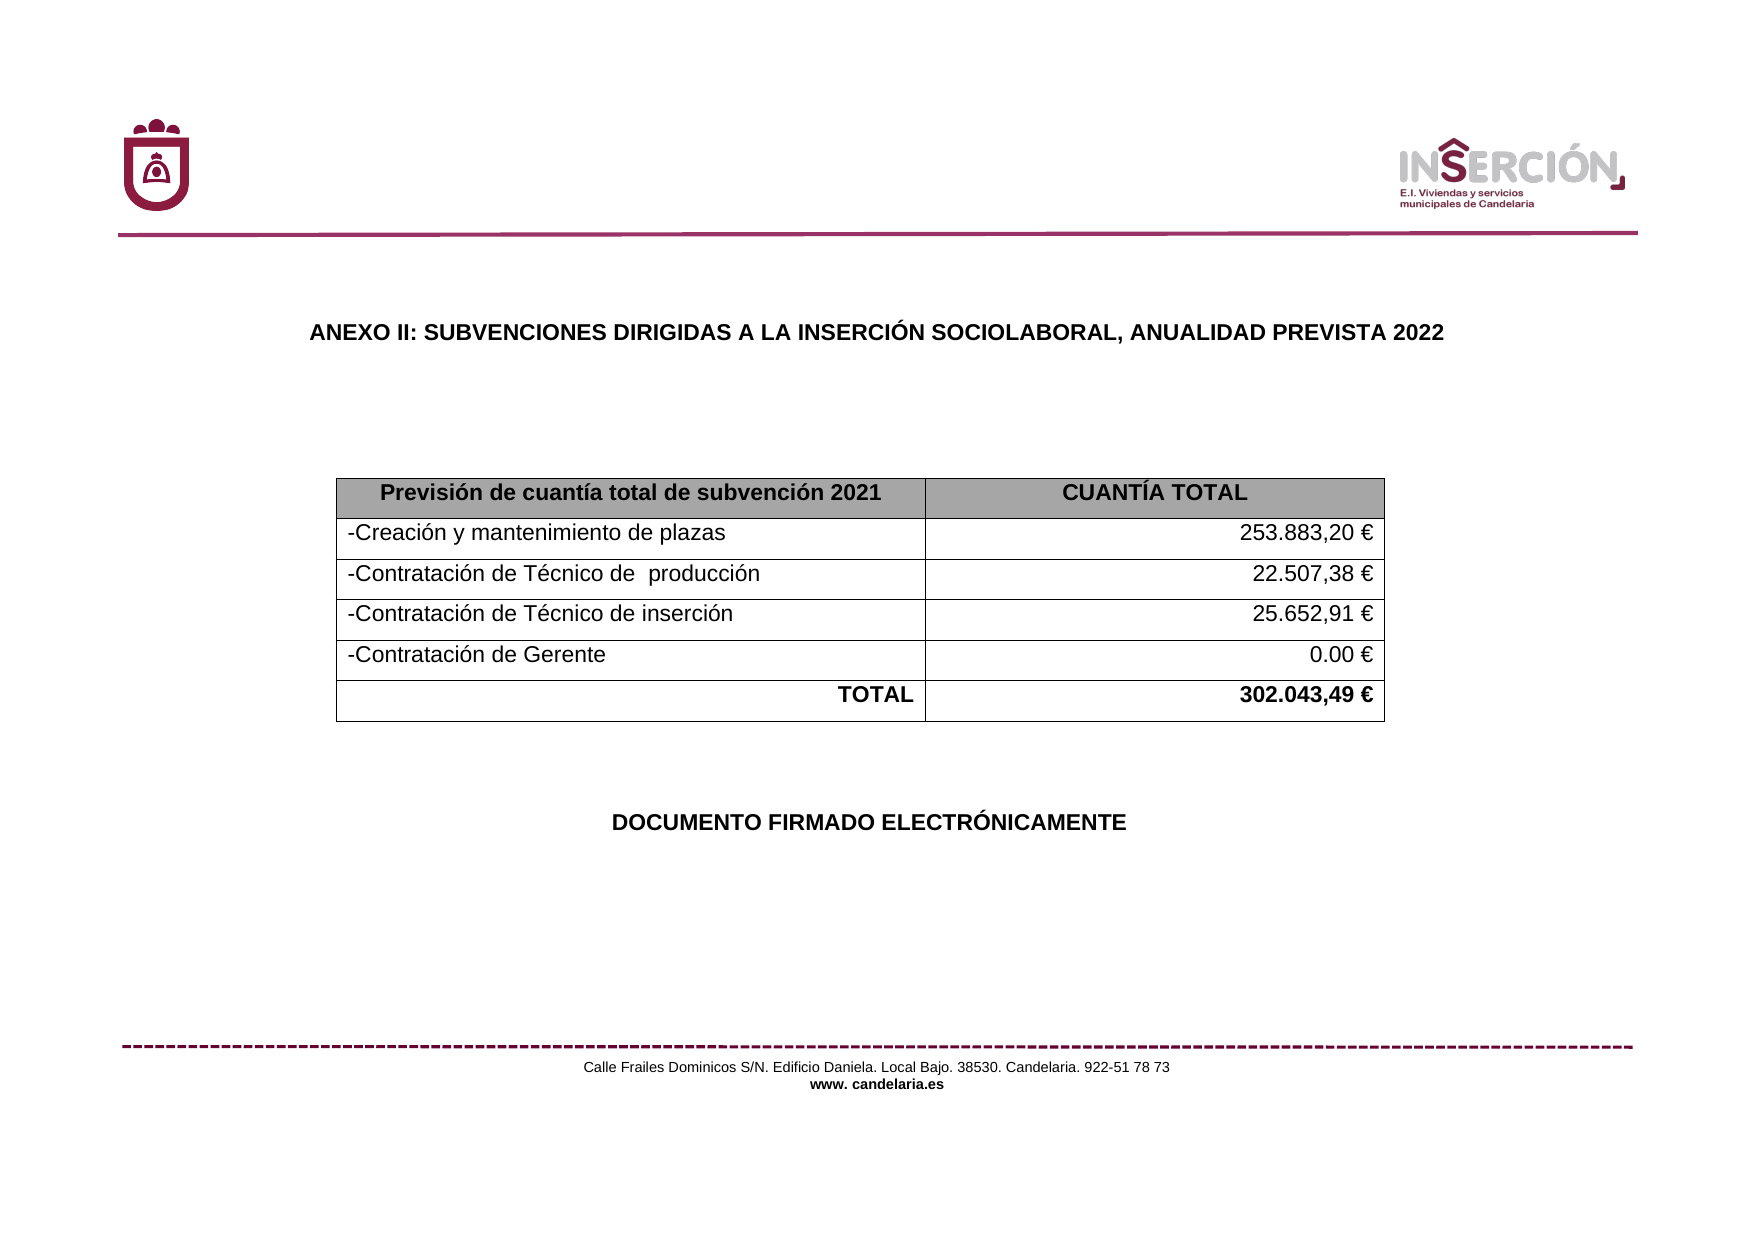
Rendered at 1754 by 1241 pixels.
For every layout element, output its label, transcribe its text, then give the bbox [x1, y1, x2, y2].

table_header Previsión de cuantía total de subvención 2021 [337, 479, 925, 518]
table_cell -Contratación de Técnico de inserción [337, 600, 925, 640]
table_cell 25.652,91 € [926, 600, 1384, 640]
table_header CUANTÍA TOTAL [926, 479, 1384, 518]
table_cell -Contratación de Gerente [337, 641, 925, 680]
table_cell 253.883,20 € [926, 519, 1384, 559]
table_cell 22.507,38 € [926, 560, 1384, 599]
table_cell 302.043,49 € [926, 681, 1384, 721]
table_cell 0.00 € [926, 641, 1384, 680]
table_cell -Contratación de Técnico de producción [337, 560, 925, 599]
text DOCUMENTO FIRMADO ELECTRÓNICAMENTE [119, 807, 1618, 836]
text ANEXO II: SUBVENCIONES DIRIGIDAS A LA INSERCIÓN SOCIOLABORAL, ANUALIDAD PREVISTA 2022 [118, 319, 1636, 345]
table_cell TOTAL [337, 681, 925, 721]
table_cell -Creación y mantenimiento de plazas [337, 519, 925, 559]
